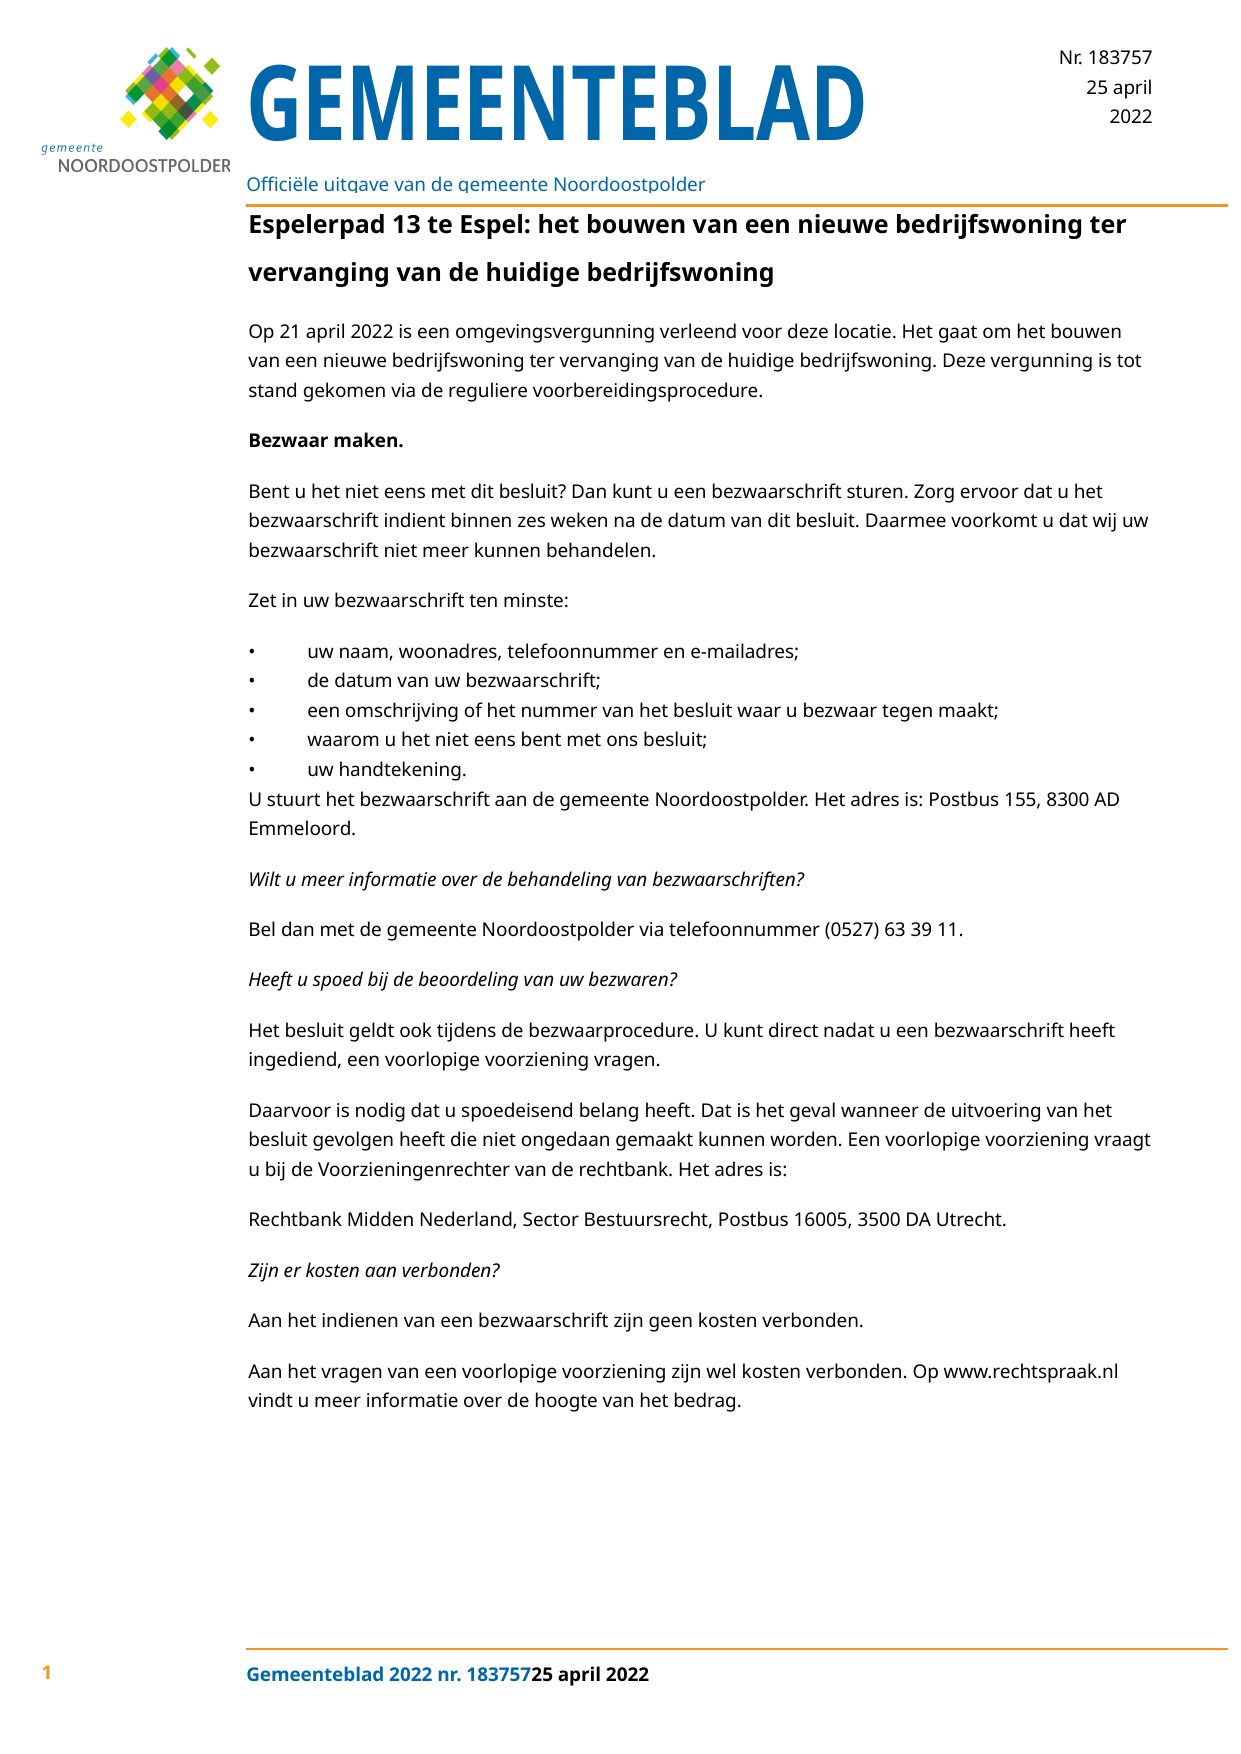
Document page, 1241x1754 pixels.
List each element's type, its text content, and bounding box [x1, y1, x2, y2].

text Daarvoor is nodig dat u spoedeisend belang heeft. Dat is het geval wanneer de uitvoering van het besluit gevolgen heeft die niet ongedaan gemaakt kunnen worden. Een voorlopige voorziening vraagt u bij de Voorzieningenrechter van de rechtbank. Het adres is: [248, 1097, 1152, 1182]
picture [41, 47, 231, 172]
text Zijn er kosten aan verbonden? [248, 1257, 1152, 1283]
text U stuurt het bezwaarschrift aan de gemeente Noordoostpolder. Het adres is: Postbus 155, 8300 AD Emmeloord. [248, 786, 1152, 841]
text Espelerpad 13 te Espel: het bouwen van een nieuwe bedrijfswoning ter vervanging van de huidige bedrijfswoning [248, 207, 1152, 288]
text Het besluit geldt ook tijdens de bezwaarprocedure. U kunt direct nadat u een bezwaarschrift heeft ingediend, een voorlopige voorziening vragen. [248, 1017, 1152, 1072]
text Zet in uw bezwaarschrift ten minste: [248, 587, 1152, 613]
text Rechtbank Midden Nederland, Sector Bestuursrecht, Postbus 16005, 3500 DA Utrecht. [248, 1207, 1152, 1232]
text Wilt u meer informatie over de behandeling van bezwaarschriften? [248, 866, 1152, 892]
list uw handtekening. [248, 756, 1152, 782]
list uw naam, woonadres, telefoonnummer en e-mailadres; [248, 638, 1152, 664]
text Bel dan met de gemeente Noordoostpolder via telefoonnummer (0527) 63 39 11. [248, 916, 1152, 942]
list waarom u het niet eens bent met ons besluit; [248, 727, 1152, 752]
text Bent u het niet eens met dit besluit? Dan kunt u een bezwaarschrift sturen. Zorg ervoor dat u het bezwaarschrift indient binnen zes weken na de datum van dit besluit. Daarmee voorkomt u dat wij uw bezwaarschrift niet meer kunnen behandelen. [248, 478, 1152, 563]
text Heeft u spoed bij de beoordeling van uw bezwaren? [248, 967, 1152, 992]
text Aan het vragen van een voorlopige voorziening zijn wel kosten verbonden. Op www.rechtspraak.nl vindt u meer informatie over de hoogte van het bedrag. [248, 1358, 1152, 1413]
text Op 21 april 2022 is een omgevingsvergunning verleend voor deze locatie. Het gaat om het bouwen van een nieuwe bedrijfswoning ter vervanging van de huidige bedrijfswoning. Deze vergunning is tot stand gekomen via de reguliere voorbereidingsprocedure. [248, 318, 1152, 403]
text Bezwaar maken. [248, 427, 1152, 453]
list een omschrijving of het nummer van het besluit waar u bezwaar tegen maakt; [248, 697, 1152, 723]
text Aan het indienen van een bezwaarschrift zijn geen kosten verbonden. [248, 1307, 1152, 1333]
list de datum van uw bezwaarschrift; [248, 667, 1152, 693]
